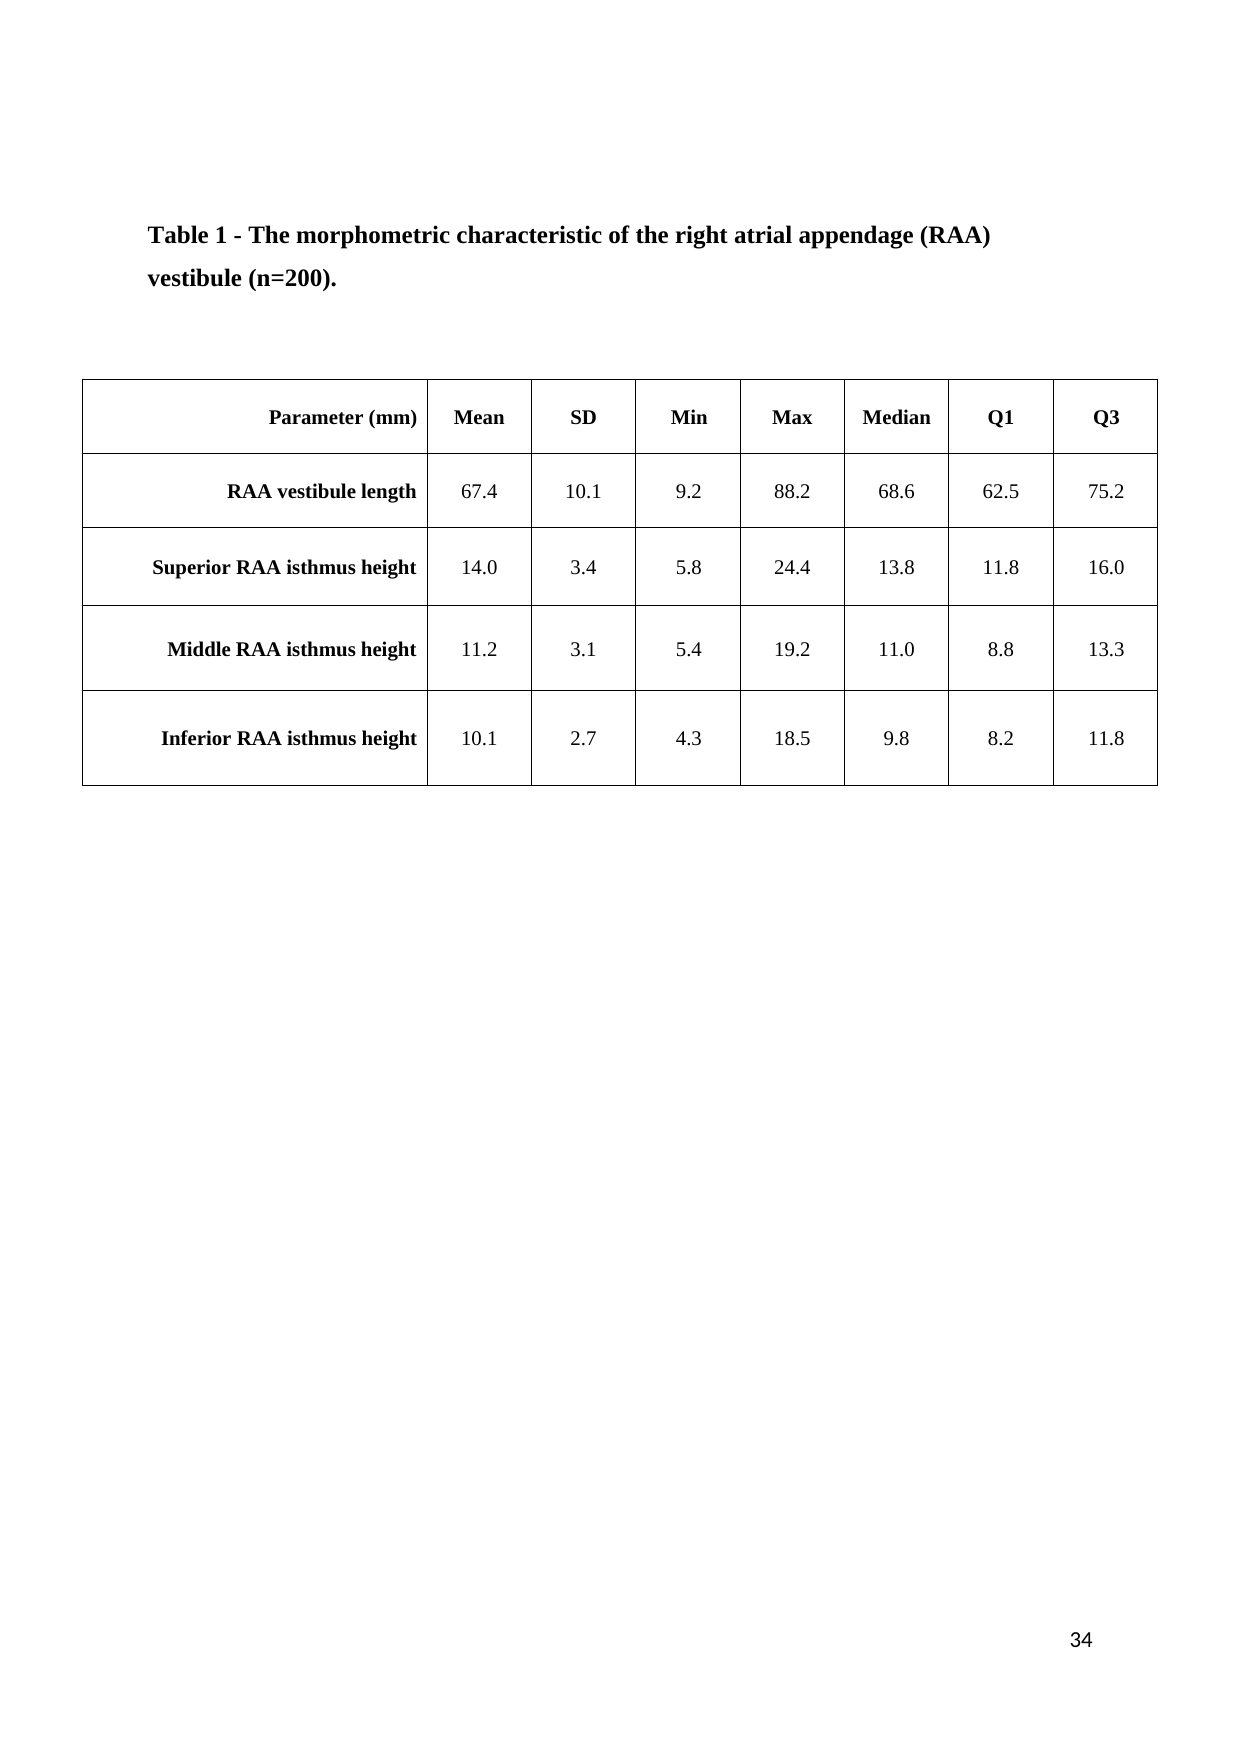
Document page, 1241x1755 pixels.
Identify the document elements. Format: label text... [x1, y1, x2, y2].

table_cell Middle RAA isthmus height [83, 606, 427, 690]
table_cell Superior RAA isthmus height [83, 528, 427, 605]
table_header Q1 [949, 380, 1053, 453]
table_cell 11.2 [428, 606, 531, 690]
table_cell 75.2 [1054, 454, 1157, 527]
table_header SD [532, 380, 635, 453]
table_cell 68.6 [845, 454, 948, 527]
table_header Median [845, 380, 948, 453]
table_cell 3.1 [532, 606, 635, 690]
table_cell 62.5 [949, 454, 1053, 527]
table_cell 11.8 [1054, 691, 1157, 784]
table_cell 18.5 [741, 691, 844, 784]
table_header Q3 [1054, 380, 1157, 453]
table_cell 16.0 [1054, 528, 1157, 605]
table_cell 10.1 [428, 691, 531, 784]
table_cell 13.8 [845, 528, 948, 605]
table_header Parameter (mm) [83, 380, 427, 453]
table_cell 67.4 [428, 454, 531, 527]
text Table 1 - The morphometric characteristic of the right atrial appendage (RAA) vestibule (n=200). [147, 220, 1086, 292]
table_cell 8.2 [949, 691, 1053, 784]
table_cell 88.2 [741, 454, 844, 527]
table_header Max [741, 380, 844, 453]
table_cell 5.4 [636, 606, 740, 690]
table_cell 2.7 [532, 691, 635, 784]
table_cell 19.2 [741, 606, 844, 690]
table_cell 8.8 [949, 606, 1053, 690]
table_cell 11.0 [845, 606, 948, 690]
table_cell 3.4 [532, 528, 635, 605]
table_cell RAA vestibule length [83, 454, 427, 527]
table_cell 10.1 [532, 454, 635, 527]
table_cell 13.3 [1054, 606, 1157, 690]
table_cell 9.2 [636, 454, 740, 527]
table_cell 11.8 [949, 528, 1053, 605]
table_cell 4.3 [636, 691, 740, 784]
table_cell 24.4 [741, 528, 844, 605]
table_header Min [636, 380, 740, 453]
table_cell Inferior RAA isthmus height [83, 691, 427, 784]
table_header Mean [428, 380, 531, 453]
table_cell 9.8 [845, 691, 948, 784]
table_cell 14.0 [428, 528, 531, 605]
table_cell 5.8 [636, 528, 740, 605]
